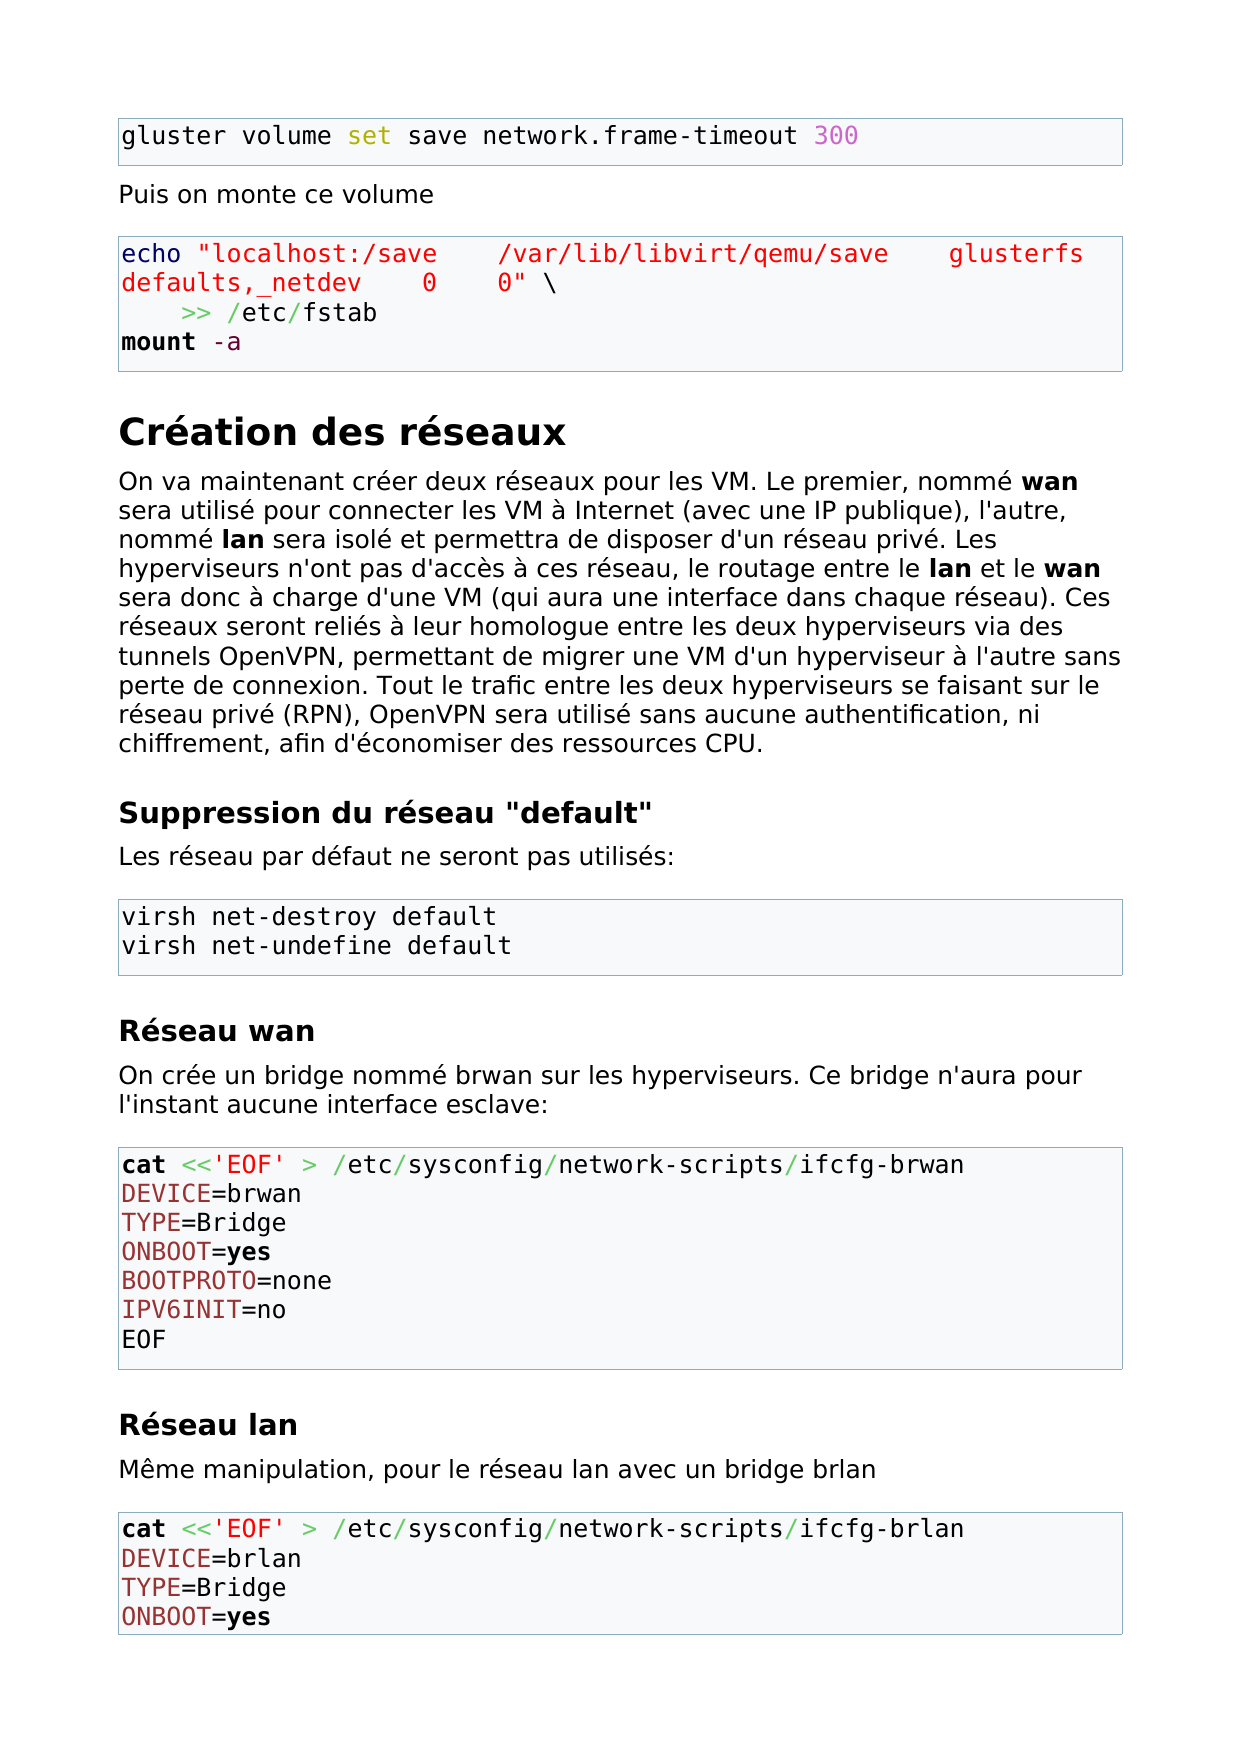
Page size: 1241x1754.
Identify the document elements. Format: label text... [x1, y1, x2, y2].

subtitle Réseau lan [118, 1409, 1122, 1443]
table_header virsh net-destroy default virsh net-undefine default [119, 900, 1122, 975]
subtitle Création des réseaux [118, 411, 1122, 454]
table_header gluster volume set save network.frame-timeout 300 [119, 119, 1122, 165]
text On va maintenant créer deux réseaux pour les VM. Le premier, nommé wan sera utilisé pour connecter les VM à Internet (avec une IP publique), l'autre, nommé lan sera isolé et permettra de disposer d'un réseau privé. Les hyperviseurs n'ont pas d'accès à ces réseau, le routage entre le lan et le wan sera donc à charge d'une VM (qui aura une interface dans chaque réseau). Ces réseaux seront reliés à leur homologue entre les deux hyperviseurs via des tunnels OpenVPN, permettant de migrer une VM d'un hyperviseur à l'autre sans perte de connexion. Tout le trafic entre les deux hyperviseurs se faisant sur le réseau privé (RPN), OpenVPN sera utilisé sans aucune authentification, ni chiffrement, afin d'économiser des ressources CPU. [118, 467, 1122, 758]
subtitle Suppression du réseau "default" [118, 796, 1122, 830]
text On crée un bridge nommé brwan sur les hyperviseurs. Ce bridge n'aura pour l'instant aucune interface esclave: [118, 1061, 1122, 1119]
table_header cat <<'EOF' > /etc/sysconfig/network-scripts/ifcfg-brlan DEVICE=brlan TYPE=Bridge ONBOOT=yes [119, 1513, 1122, 1634]
table_header echo "localhost:/save /var/lib/libvirt/qemu/save glusterfs defaults,_netdev 0 0" \ >> /etc/fstab mount -a [119, 237, 1122, 371]
subtitle Réseau wan [118, 1015, 1122, 1049]
text Même manipulation, pour le réseau lan avec un bridge brlan [118, 1455, 1122, 1484]
table_header cat <<'EOF' > /etc/sysconfig/network-scripts/ifcfg-brwan DEVICE=brwan TYPE=Bridge ONBOOT=yes BOOTPROTO=none IPV6INIT=no EOF [119, 1148, 1122, 1369]
text Les réseau par défaut ne seront pas utilisés: [118, 842, 1122, 872]
text Puis on monte ce volume [118, 180, 1122, 209]
